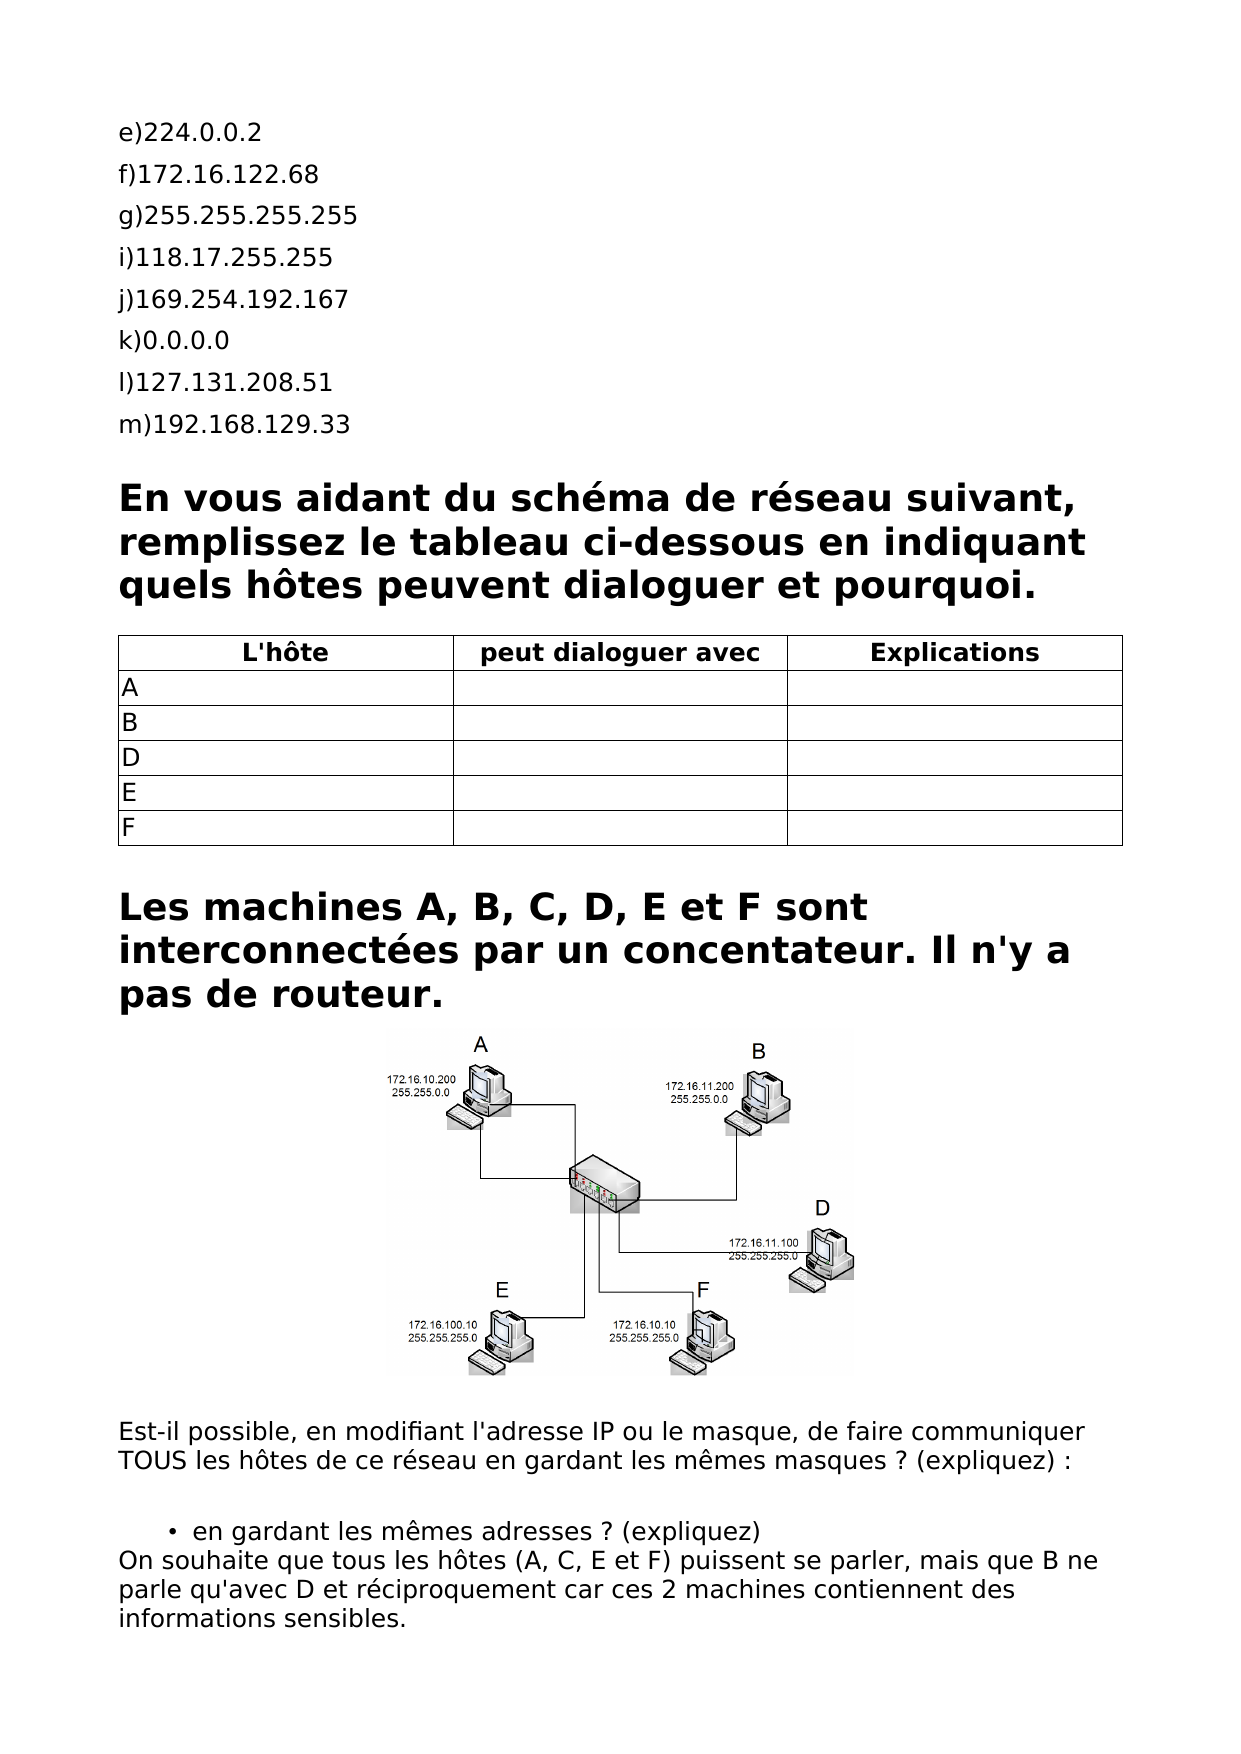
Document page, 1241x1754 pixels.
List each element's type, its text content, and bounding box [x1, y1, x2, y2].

table_cell [788, 741, 1122, 775]
subtitle En vous aidant du schéma de réseau suivant, remplissez le tableau ci-dessous en indiquant quels hôtes peuvent dialoguer et pourquoi. [118, 476, 1122, 607]
text j)169.254.192.167 [118, 285, 1122, 314]
table_cell [454, 776, 787, 810]
text l)127.131.208.51 [118, 368, 1122, 397]
table_header Explications [788, 636, 1122, 670]
text f)172.16.122.68 [118, 160, 1122, 189]
table_cell [454, 706, 787, 740]
table_cell F [119, 811, 453, 845]
table_cell [788, 811, 1122, 845]
table_cell [788, 706, 1122, 740]
table_cell [454, 811, 787, 845]
picture [385, 1028, 855, 1376]
text k)0.0.0.0 [118, 326, 1122, 356]
table_header L'hôte [119, 636, 453, 670]
text On souhaite que tous les hôtes (A, C, E et F) puissent se parler, mais que B ne parle qu'avec D et réciproquement car ces 2 machines contiennent des informations sensibles. [118, 1546, 1122, 1634]
table_cell E [119, 776, 453, 810]
table_cell [788, 671, 1122, 705]
table_header peut dialoguer avec [454, 636, 787, 670]
text i)118.17.255.255 [118, 243, 1122, 272]
text m)192.168.129.33 [118, 410, 1122, 439]
text e)224.0.0.2 [118, 118, 1122, 147]
table_cell [454, 671, 787, 705]
table_cell B [119, 706, 453, 740]
subtitle Les machines A, B, C, D, E et F sont interconnectées par un concentateur. Il n'y a pas de routeur. [118, 885, 1122, 1016]
table_cell [454, 741, 787, 775]
table_cell A [119, 671, 453, 705]
list en gardant les mêmes adresses ? (expliquez) [177, 1517, 1122, 1546]
text g)255.255.255.255 [118, 201, 1122, 231]
text Est-il possible, en modifiant l'adresse IP ou le masque, de faire communiquer TOUS les hôtes de ce réseau en gardant les mêmes masques ? (expliquez) : [118, 1417, 1122, 1475]
table_cell D [119, 741, 453, 775]
table_cell [788, 776, 1122, 810]
